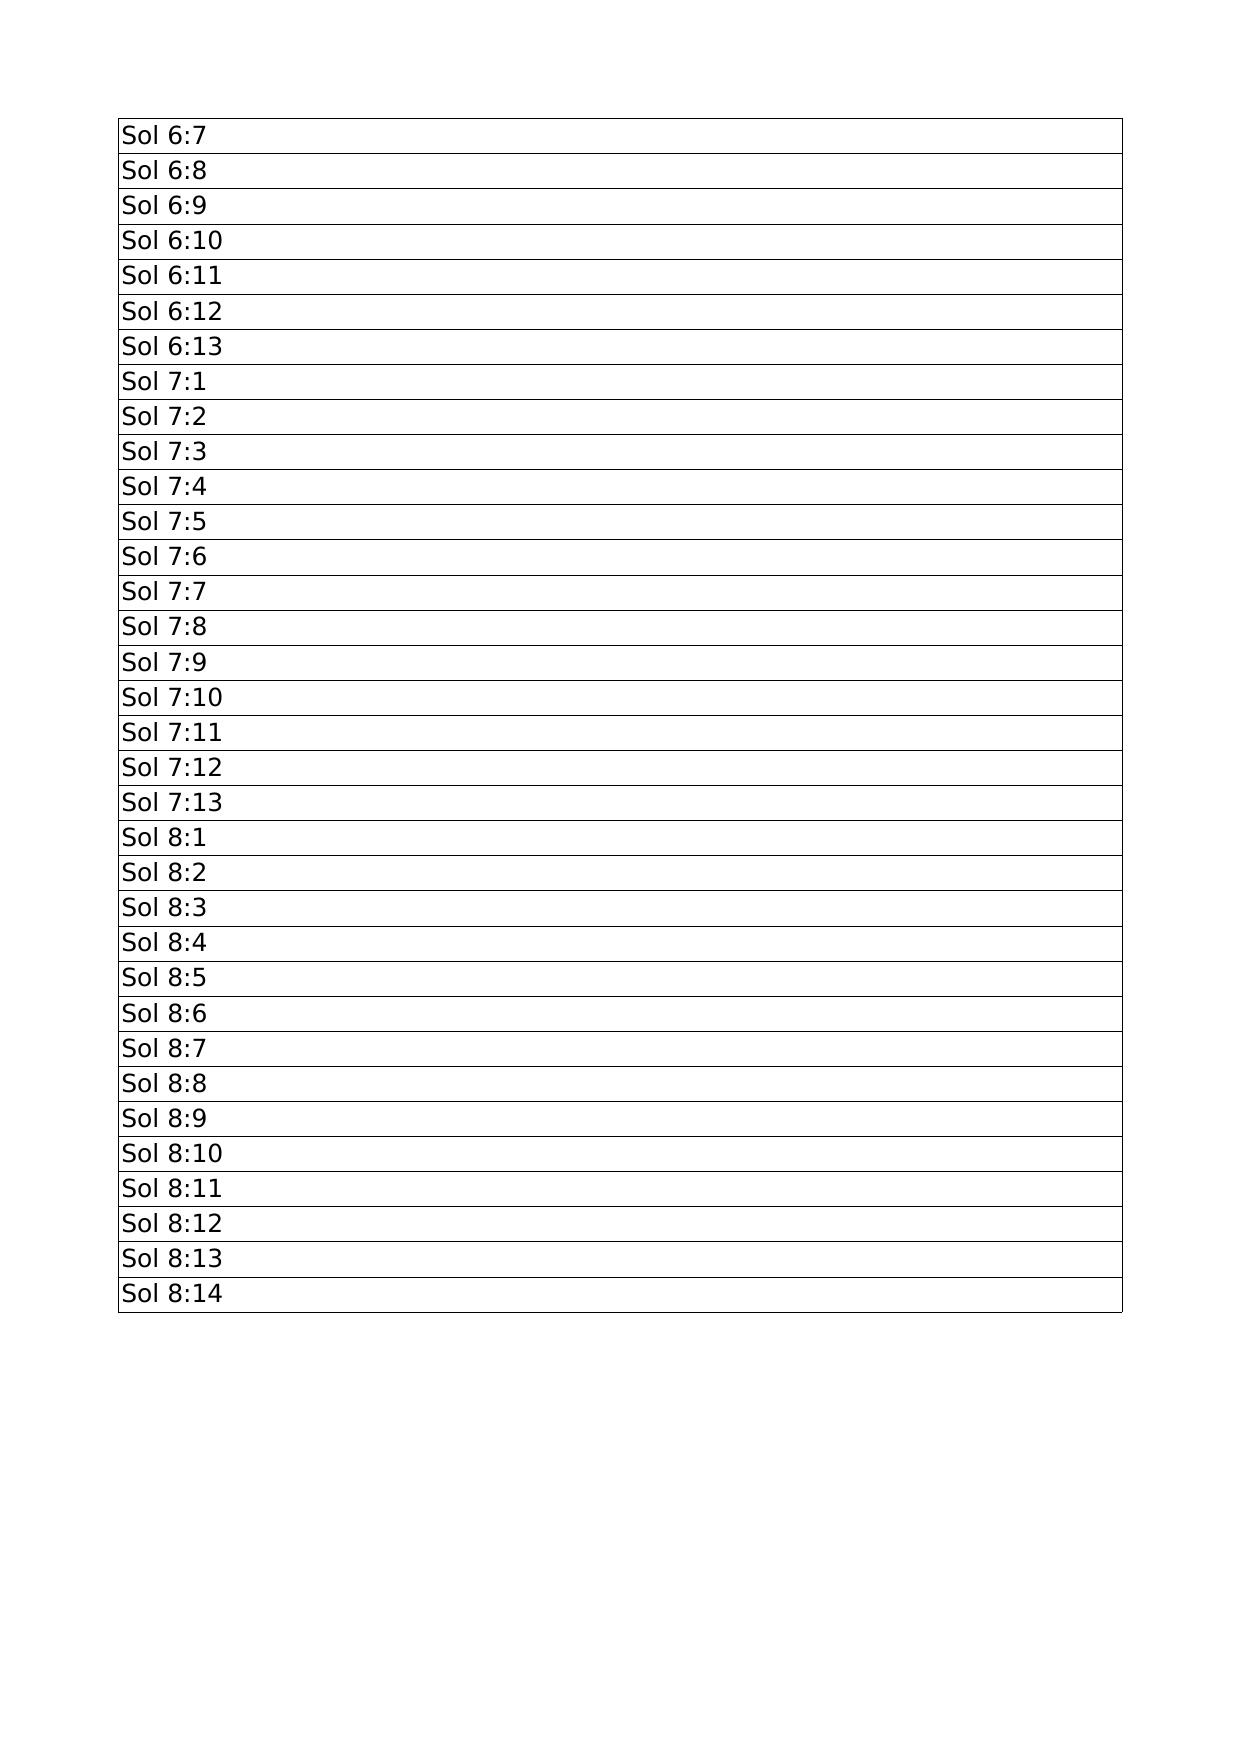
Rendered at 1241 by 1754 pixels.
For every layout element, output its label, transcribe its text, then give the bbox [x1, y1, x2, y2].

table_cell Sol 6:11 [119, 260, 1122, 294]
table_cell Sol 6:9 [119, 189, 1122, 223]
table_cell Sol 7:8 [119, 611, 1122, 645]
table_cell Sol 8:1 [119, 821, 1122, 855]
table_cell Sol 8:14 [119, 1278, 1122, 1312]
table_cell Sol 8:11 [119, 1172, 1122, 1206]
table_cell Sol 7:1 [119, 365, 1122, 399]
table_cell Sol 7:5 [119, 505, 1122, 539]
table_cell Sol 8:8 [119, 1067, 1122, 1101]
table_cell Sol 8:9 [119, 1102, 1122, 1136]
table_cell Sol 7:2 [119, 400, 1122, 434]
table_cell Sol 7:12 [119, 751, 1122, 785]
table_cell Sol 8:6 [119, 997, 1122, 1031]
table_cell Sol 7:4 [119, 470, 1122, 504]
table_cell Sol 8:7 [119, 1032, 1122, 1066]
table_cell Sol 8:3 [119, 891, 1122, 926]
table_cell Sol 8:12 [119, 1207, 1122, 1241]
table_cell Sol 8:10 [119, 1137, 1122, 1171]
table_cell Sol 6:13 [119, 330, 1122, 364]
table_cell Sol 7:11 [119, 716, 1122, 750]
table_cell Sol 6:10 [119, 225, 1122, 258]
table_cell Sol 7:9 [119, 646, 1122, 680]
table_cell Sol 6:7 [119, 119, 1122, 153]
table_cell Sol 7:3 [119, 435, 1122, 469]
table_cell Sol 7:7 [119, 576, 1122, 609]
table_cell Sol 8:13 [119, 1242, 1122, 1277]
table_cell Sol 8:4 [119, 927, 1122, 961]
table_cell Sol 8:2 [119, 856, 1122, 890]
table_cell Sol 7:6 [119, 540, 1122, 574]
table_cell Sol 7:10 [119, 681, 1122, 715]
table_cell Sol 6:12 [119, 295, 1122, 329]
table_cell Sol 6:8 [119, 154, 1122, 188]
table_cell Sol 7:13 [119, 786, 1122, 820]
table_cell Sol 8:5 [119, 962, 1122, 996]
